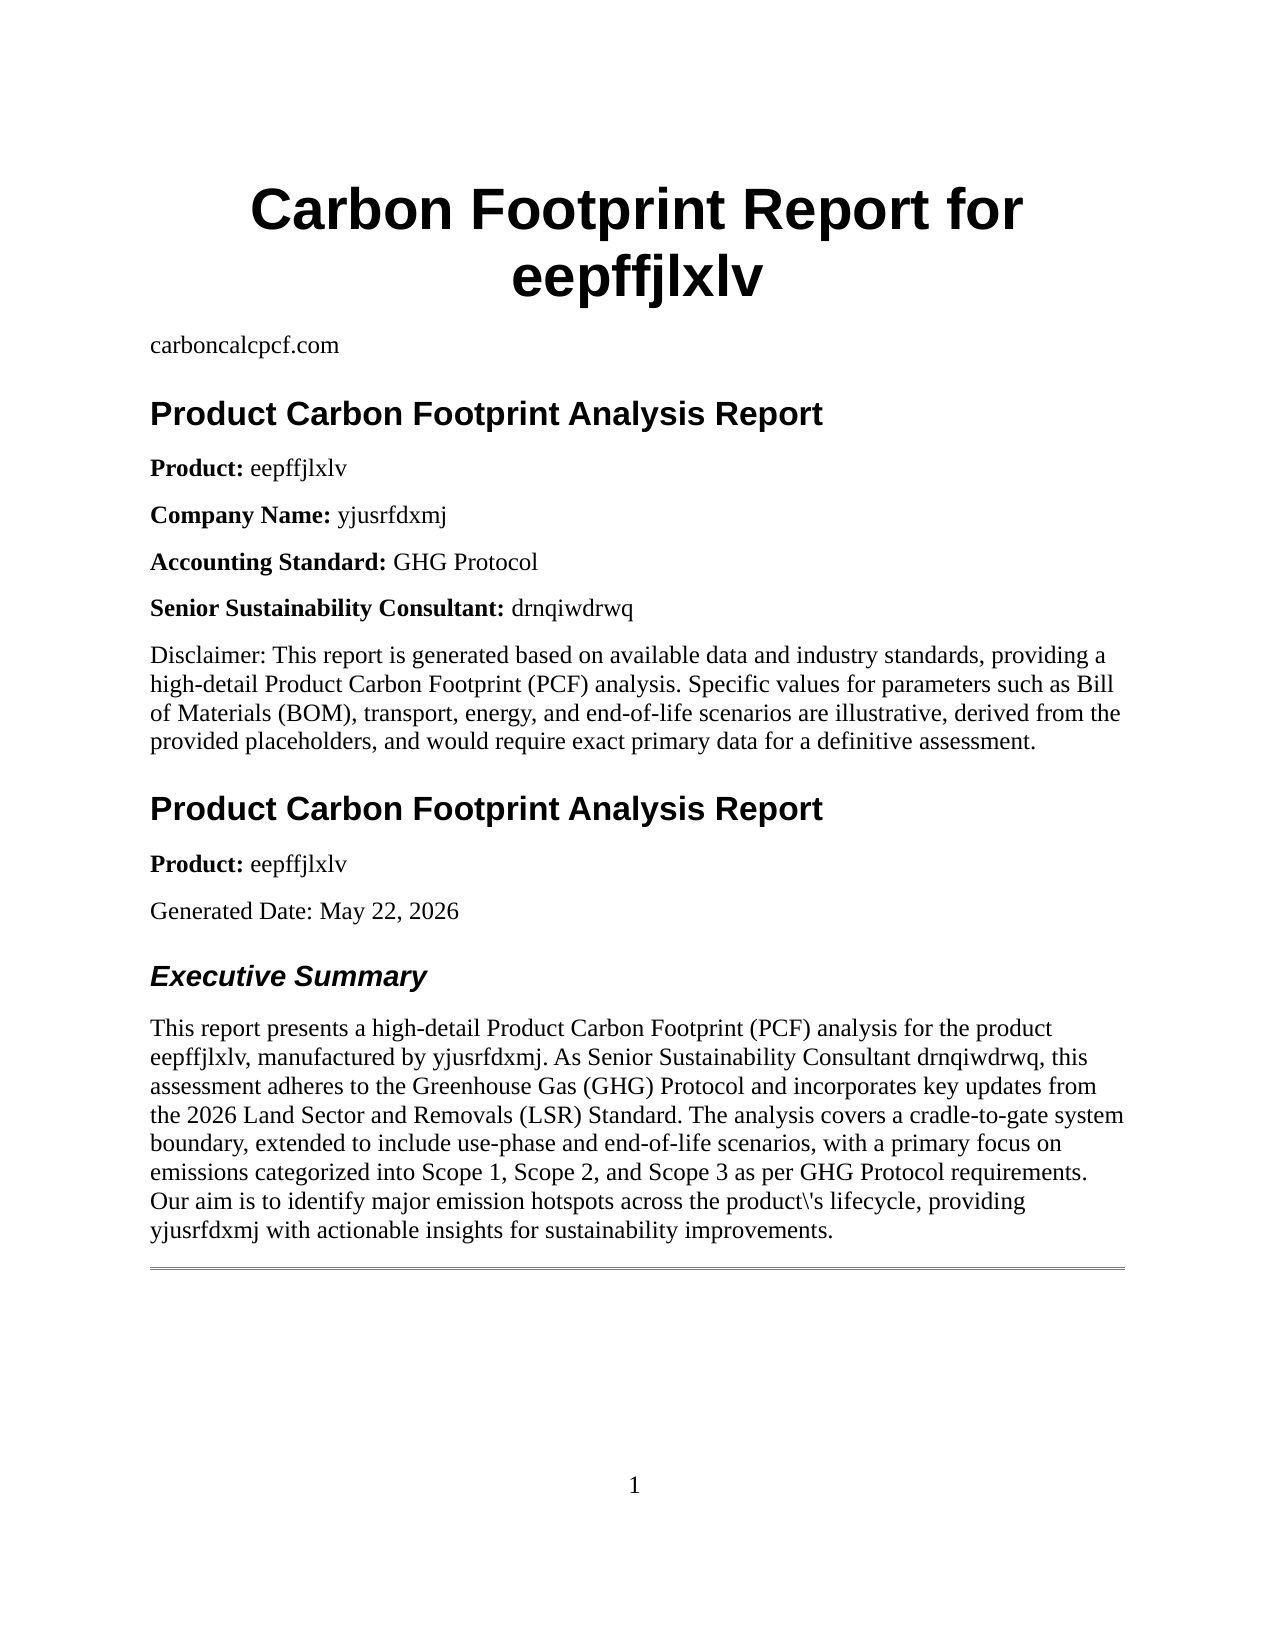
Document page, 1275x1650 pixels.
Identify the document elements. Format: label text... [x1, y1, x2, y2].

text Accounting Standard: GHG Protocol [150, 547, 1125, 576]
subtitle Product Carbon Footprint Analysis Report [150, 393, 1125, 432]
subtitle Product Carbon Footprint Analysis Report [150, 789, 1125, 828]
text This report presents a high-detail Product Carbon Footprint (PCF) analysis for the product eepffjlxlv, manufactured by yjusrfdxmj. As Senior Sustainability Consultant drnqiwdrwq, this assessment adheres to the Greenhouse Gas (GHG) Protocol and incorporates key updates from the 2026 Land Sector and Removals (LSR) Standard. The analysis covers a cradle-to-gate system boundary, extended to include use-phase and end-of-life scenarios, with a primary focus on emissions categorized into Scope 1, Scope 2, and Scope 3 as per GHG Protocol requirements. Our aim is to identify major emission hotspots across the product\'s lifecycle, providing yjusrfdxmj with actionable insights for sustainability improvements. [150, 1013, 1125, 1243]
title Carbon Footprint Report for eepffjlxlv [150, 175, 1125, 309]
text Senior Sustainability Consultant: drnqiwdrwq [150, 593, 1125, 622]
subtitle Executive Summary [150, 958, 1125, 992]
text Product: eepffjlxlv [150, 453, 1125, 482]
text Generated Date: May 22, 2026 [150, 896, 1125, 924]
text Disclaimer: This report is generated based on available data and industry standards, providing a high-detail Product Carbon Footprint (PCF) analysis. Specific values for parameters such as Bill of Materials (BOM), transport, energy, and end-of-life scenarios are illustrative, derived from the provided placeholders, and would require exact primary data for a definitive assessment. [150, 640, 1125, 755]
text carboncalcpcf.com [150, 331, 1125, 359]
text Product: eepffjlxlv [150, 849, 1125, 878]
text Company Name: yjusrfdxmj [150, 500, 1125, 529]
